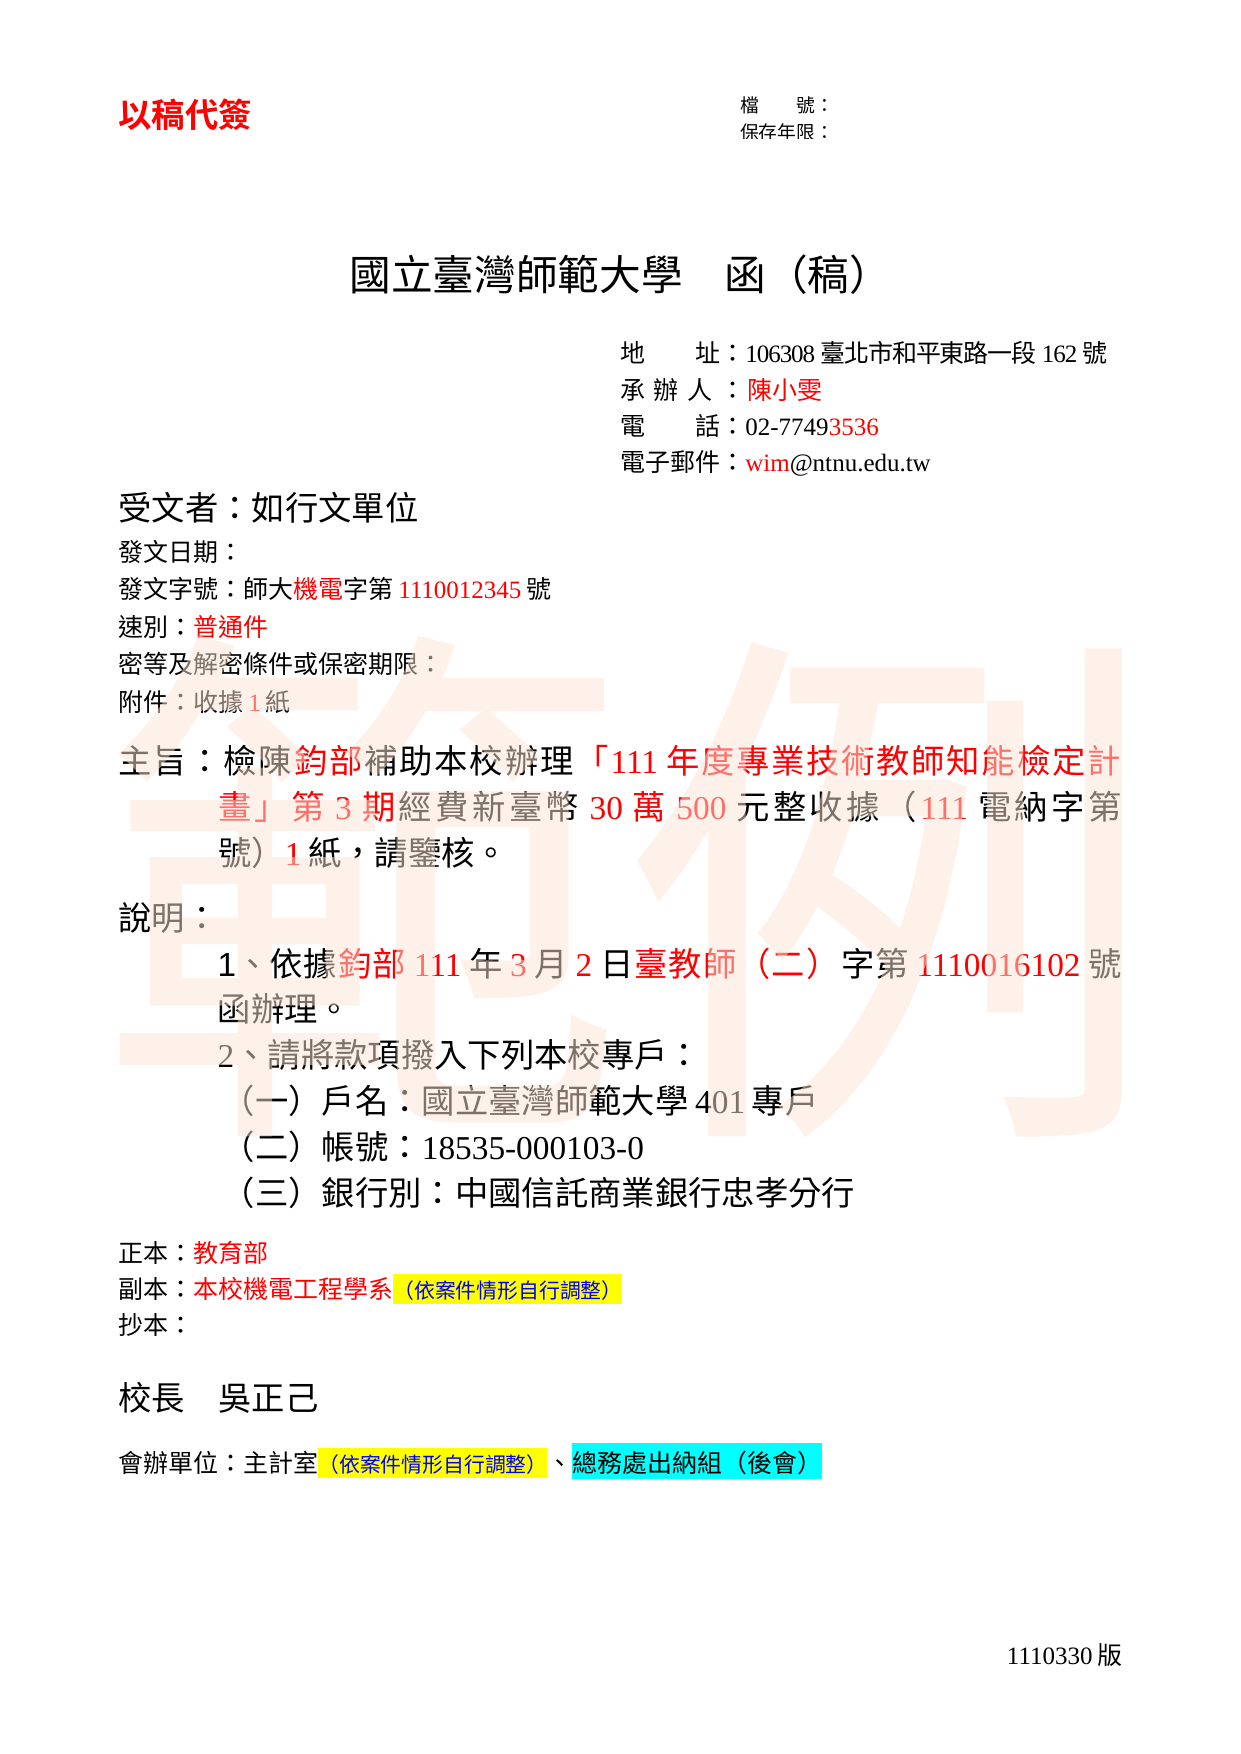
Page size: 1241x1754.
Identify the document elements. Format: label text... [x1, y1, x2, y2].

text [725, 83, 1015, 146]
text （二）帳號：18535-000103-0 [222, 1123, 1122, 1168]
text （三）銀行別：中國信託商業銀行忠孝分行 [222, 1168, 1122, 1214]
text 電 話：02-77493536 [620, 406, 1122, 443]
text 說明： [1024, 893, 1084, 939]
text 承辦人：陳小雯 [620, 370, 1122, 406]
text 抄本： [118, 1306, 1122, 1342]
text 檔 號： [740, 90, 1000, 117]
text 說明： [435, 893, 529, 939]
text （一）戶名：國立臺灣師範大學401專戶 [222, 1077, 237, 1123]
text （一）戶名：國立臺灣師範大學401專戶 [273, 1077, 443, 1123]
text （一）戶名：國立臺灣師範大學401專戶 [560, 1077, 708, 1123]
text 保存年限： [740, 117, 1000, 139]
list 請將款項撥入下列本校專戶： [746, 1031, 850, 1077]
text 密等及解密條件或保密期限： [443, 643, 750, 681]
text 會辦單位：主計室（依案件情形自行調整）、總務處出納組（後會） [118, 1419, 1122, 1482]
text （一）戶名：國立臺灣師範大學401專戶 [746, 1077, 812, 1123]
text 說明： [360, 893, 396, 939]
text 附件：收據1紙 [259, 681, 399, 718]
text 主旨：檢陳鈞部補助本校辦理「111年度專業技術教師知能檢定計畫」第3期經費新臺幣30萬500元整收據（111電納字第 號）1紙，請鑒核。 [273, 737, 713, 875]
list 請將款項撥入下列本校專戶： [435, 1031, 570, 1077]
text 說明： [118, 893, 149, 939]
text 說明： [935, 893, 987, 939]
text 主旨：檢陳鈞部補助本校辦理「111年度專業技術教師知能檢定計畫」第3期經費新臺幣30萬500元整收據（111電納字第 號）1紙，請鑒核。 [118, 737, 261, 875]
text 附件：收據1紙 [765, 681, 839, 718]
text 說明： [273, 893, 325, 917]
list 依據鈞部111年3月2日臺教師（二）字第1110016102號函辦理。 [273, 939, 396, 1031]
text 正本：教育部 [118, 1233, 1122, 1269]
text 副本：本校機電工程學系（依案件情形自行調整） [118, 1269, 1122, 1306]
text 密等及解密條件或保密期限： [221, 643, 415, 681]
list 依據鈞部111年3月2日臺教師（二）字第1110016102號函辦理。 [435, 939, 708, 1031]
text 地 址：106308臺北市和平東路一段162號 [620, 334, 1122, 370]
text 說明： [861, 893, 910, 926]
text 附件：收據1紙 [492, 681, 737, 718]
text 密等及解密條件或保密期限： [759, 643, 1122, 681]
text 說明： [569, 893, 708, 939]
text 附件：收據1紙 [423, 712, 479, 718]
text 密等及解密條件或保密期限： [118, 643, 195, 681]
list 請將款項撥入下列本校專戶： [601, 1031, 708, 1077]
text 主旨：檢陳鈞部補助本校辦理「111年度專業技術教師知能檢定計畫」第3期經費新臺幣30萬500元整收據（111電納字第 號）1紙，請鑒核。 [863, 737, 987, 875]
text （一）戶名：國立臺灣師範大學401專戶 [438, 1077, 562, 1085]
text 受文者：如行文單位 [118, 479, 1122, 531]
text 校長 吳正己 [118, 1371, 1122, 1419]
list 依據鈞部111年3月2日臺教師（二）字第1110016102號函辦理。 [273, 945, 325, 978]
list 依據鈞部111年3月2日臺教師（二）字第1110016102號函辦理。 [897, 939, 1084, 1031]
text 發文日期： [118, 531, 1122, 568]
text 說明： [144, 912, 149, 930]
text 說明： [746, 893, 783, 939]
text 附件：收據1紙 [118, 681, 175, 718]
text 主旨：檢陳鈞部補助本校辦理「111年度專業技術教師知能檢定計畫」第3期經費新臺幣30萬500元整收據（111電納字第 號）1紙，請鑒核。 [435, 827, 529, 875]
text 說明： [800, 908, 856, 939]
text 速別：普通件 [118, 606, 1122, 643]
text 發文字號：師大機電字第1110012345號 [118, 568, 1122, 606]
text 電子郵件：wim@ntnu.edu.tw [620, 443, 1122, 479]
text 附件：收據1紙 [198, 711, 244, 718]
text 說明： [183, 893, 237, 917]
text 附件：收據1紙 [876, 681, 1084, 718]
text （一）戶名：國立臺灣師範大學401專戶 [825, 1077, 1084, 1123]
text 主旨：檢陳鈞部補助本校辦理「111年度專業技術教師知能檢定計畫」第3期經費新臺幣30萬500元整收據（111電納字第 號）1紙，請鑒核。 [746, 737, 833, 875]
text 國立臺灣師範大學 函（稿） [118, 230, 1122, 305]
list 請將款項撥入下列本校專戶： [273, 1031, 397, 1077]
text 主旨：檢陳鈞部補助本校辦理「111年度專業技術教師知能檢定計畫」第3期經費新臺幣30萬500元整收據（111電納字第 號）1紙，請鑒核。 [1024, 737, 1084, 875]
list 請將款項撥入下列本校專戶： [867, 1031, 1084, 1077]
text 主旨：檢陳鈞部補助本校辦理「111年度專業技術教師知能檢定計畫」第3期經費新臺幣30萬500元整收據（111電納字第 號）1紙，請鑒核。 [834, 817, 925, 875]
list 依據鈞部111年3月2日臺教師（二）字第1110016102號函辦理。 [746, 939, 883, 1031]
